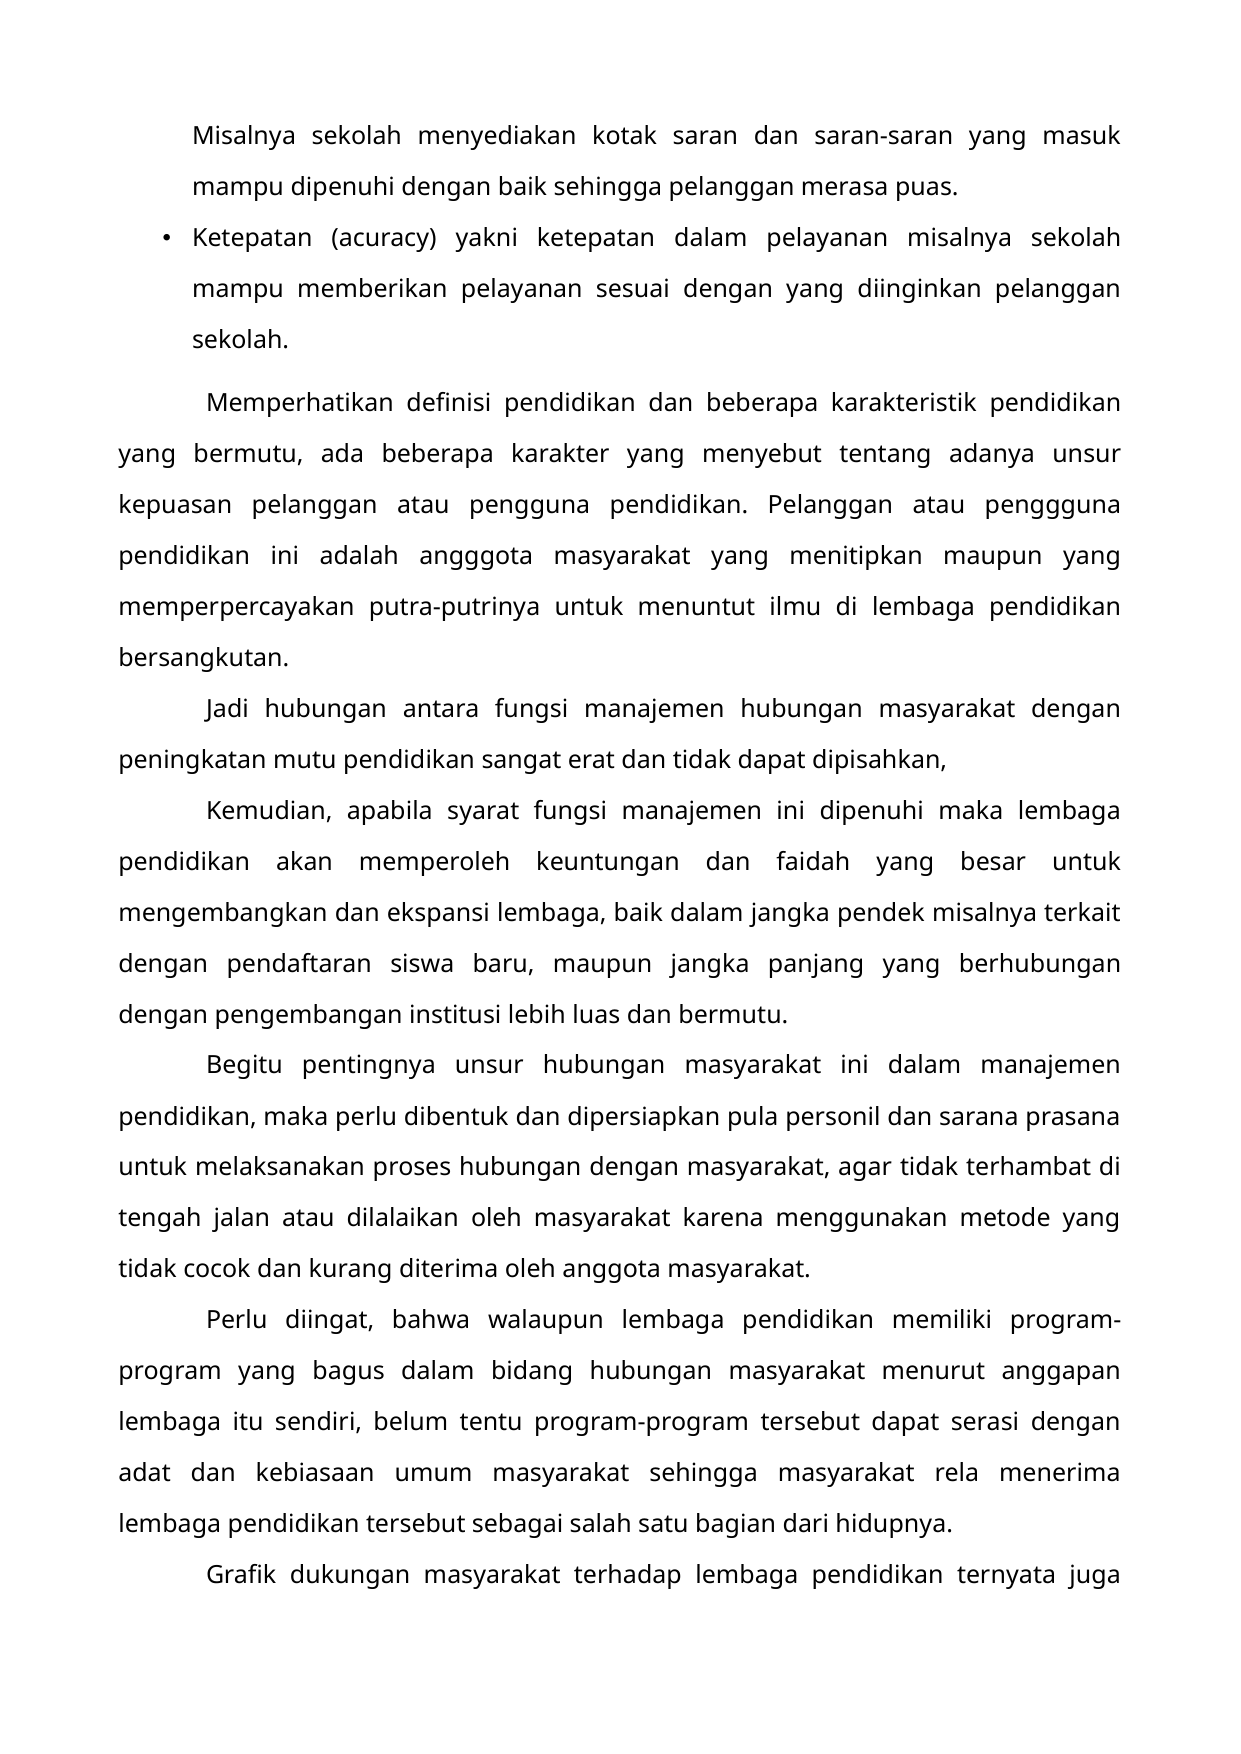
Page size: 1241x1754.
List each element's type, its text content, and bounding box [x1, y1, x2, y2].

text Perlu diingat, bahwa walaupun lembaga pendidikan memiliki program-program yang bagus dalam bidang hubungan masyarakat menurut anggapan lembaga itu sendiri, belum tentu program-program tersebut dapat serasi dengan adat dan kebiasaan umum masyarakat sehingga masyarakat rela menerima lembaga pendidikan tersebut sebagai salah satu bagian dari hidupnya. [118, 1302, 1122, 1540]
list Ketepatan (acuracy) yakni ketepatan dalam pelayanan misalnya sekolah mampu memberikan pelayanan sesuai dengan yang diinginkan pelanggan sekolah. [162, 220, 1122, 356]
text Begitu pentingnya unsur hubungan masyarakat ini dalam manajemen pendidikan, maka perlu dibentuk dan dipersiapkan pula personil dan sarana prasana untuk melaksanakan proses hubungan dengan masyarakat, agar tidak terhambat di tengah jalan atau dilalaikan oleh masyarakat karena menggunakan metode yang tidak cocok dan kurang diterima oleh anggota masyarakat. [118, 1047, 1122, 1285]
text Memperhatikan definisi pendidikan dan beberapa karakteristik pendidikan yang bermutu, ada beberapa karakter yang menyebut tentang adanya unsur kepuasan pelanggan atau pengguna pendidikan. Pelanggan atau penggguna pendidikan ini adalah angggota masyarakat yang menitipkan maupun yang memperpercayakan putra-putrinya untuk menuntut ilmu di lembaga pendidikan bersangkutan. [118, 385, 1122, 674]
list Misalnya sekolah menyediakan kotak saran dan saran-saran yang masuk mampu dipenuhi dengan baik sehingga pelanggan merasa puas. [162, 118, 1122, 203]
text Kemudian, apabila syarat fungsi manajemen ini dipenuhi maka lembaga pendidikan akan memperoleh keuntungan dan faidah yang besar untuk mengembangkan dan ekspansi lembaga, baik dalam jangka pendek misalnya terkait dengan pendaftaran siswa baru, maupun jangka panjang yang berhubungan dengan pengembangan institusi lebih luas dan bermutu. [118, 793, 1122, 1031]
text Jadi hubungan antara fungsi manajemen hubungan masyarakat dengan peningkatan mutu pendidikan sangat erat dan tidak dapat dipisahkan, [118, 691, 1122, 776]
text Grafik dukungan masyarakat terhadap lembaga pendidikan ternyata juga [118, 1557, 1122, 1591]
